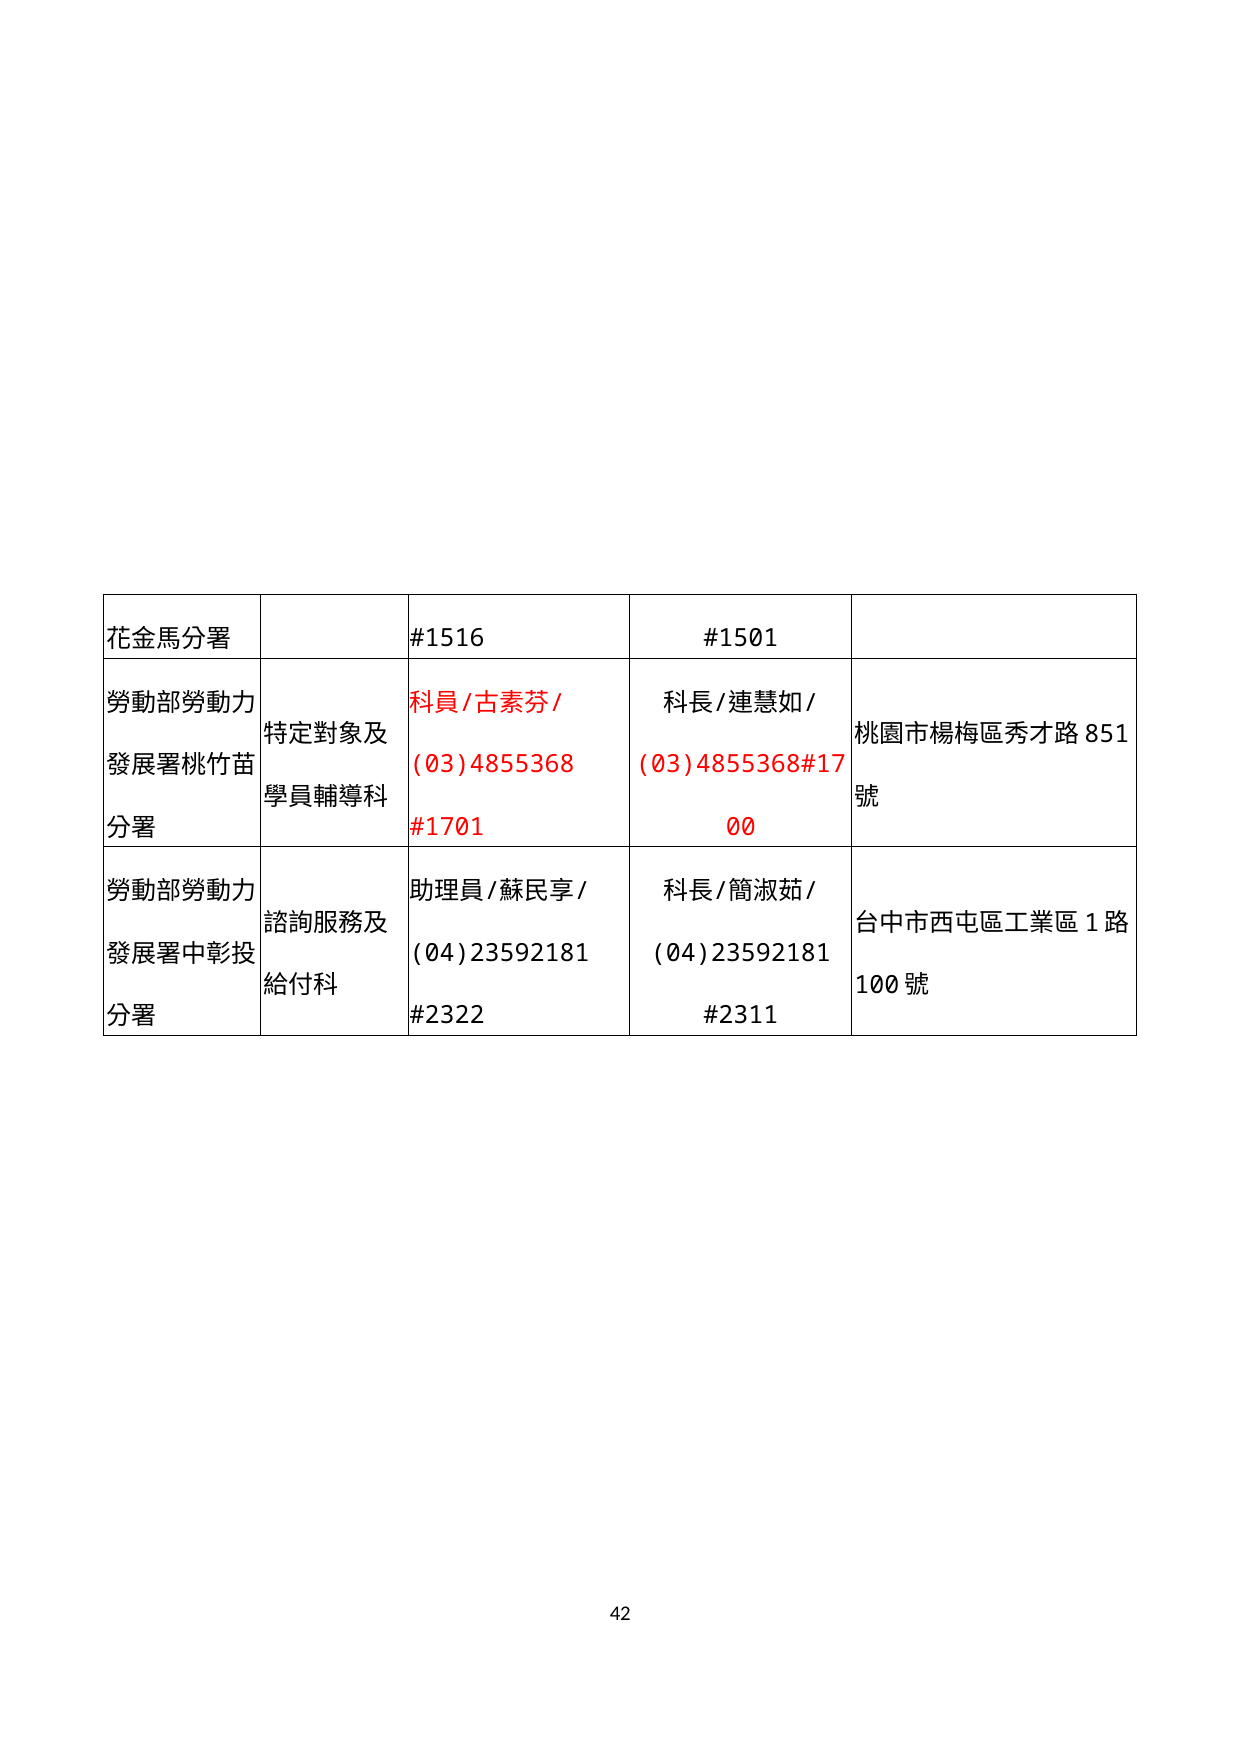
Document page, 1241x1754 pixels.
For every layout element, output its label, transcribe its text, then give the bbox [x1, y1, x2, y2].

table_cell [261, 595, 408, 658]
table_cell 諮詢服務及給付科 [261, 847, 408, 1035]
table_cell 花金馬分署 [104, 595, 260, 658]
table_cell 勞動部勞動力發展署桃竹苗分署 [104, 659, 260, 846]
table_cell 助理員/蘇民享/(04)23592181 #2322 [409, 847, 629, 1035]
table_cell [852, 595, 1136, 658]
table_cell 台中市西屯區工業區1路100號 [852, 847, 1136, 1035]
table_cell 桃園市楊梅區秀才路851號 [852, 659, 1136, 846]
table_cell 特定對象及學員輔導科 [261, 659, 408, 846]
table_cell #1516 [409, 595, 629, 658]
table_cell #1501 [630, 595, 851, 658]
table_cell 科員/古素芬/(03)4855368 #1701 [409, 659, 629, 846]
table_cell 科長/簡淑茹/(04)23592181 #2311 [630, 847, 851, 1035]
table_cell 科長/連慧如/(03)4855368#1700 [630, 659, 851, 846]
table_cell 勞動部勞動力發展署中彰投分署 [104, 847, 260, 1035]
